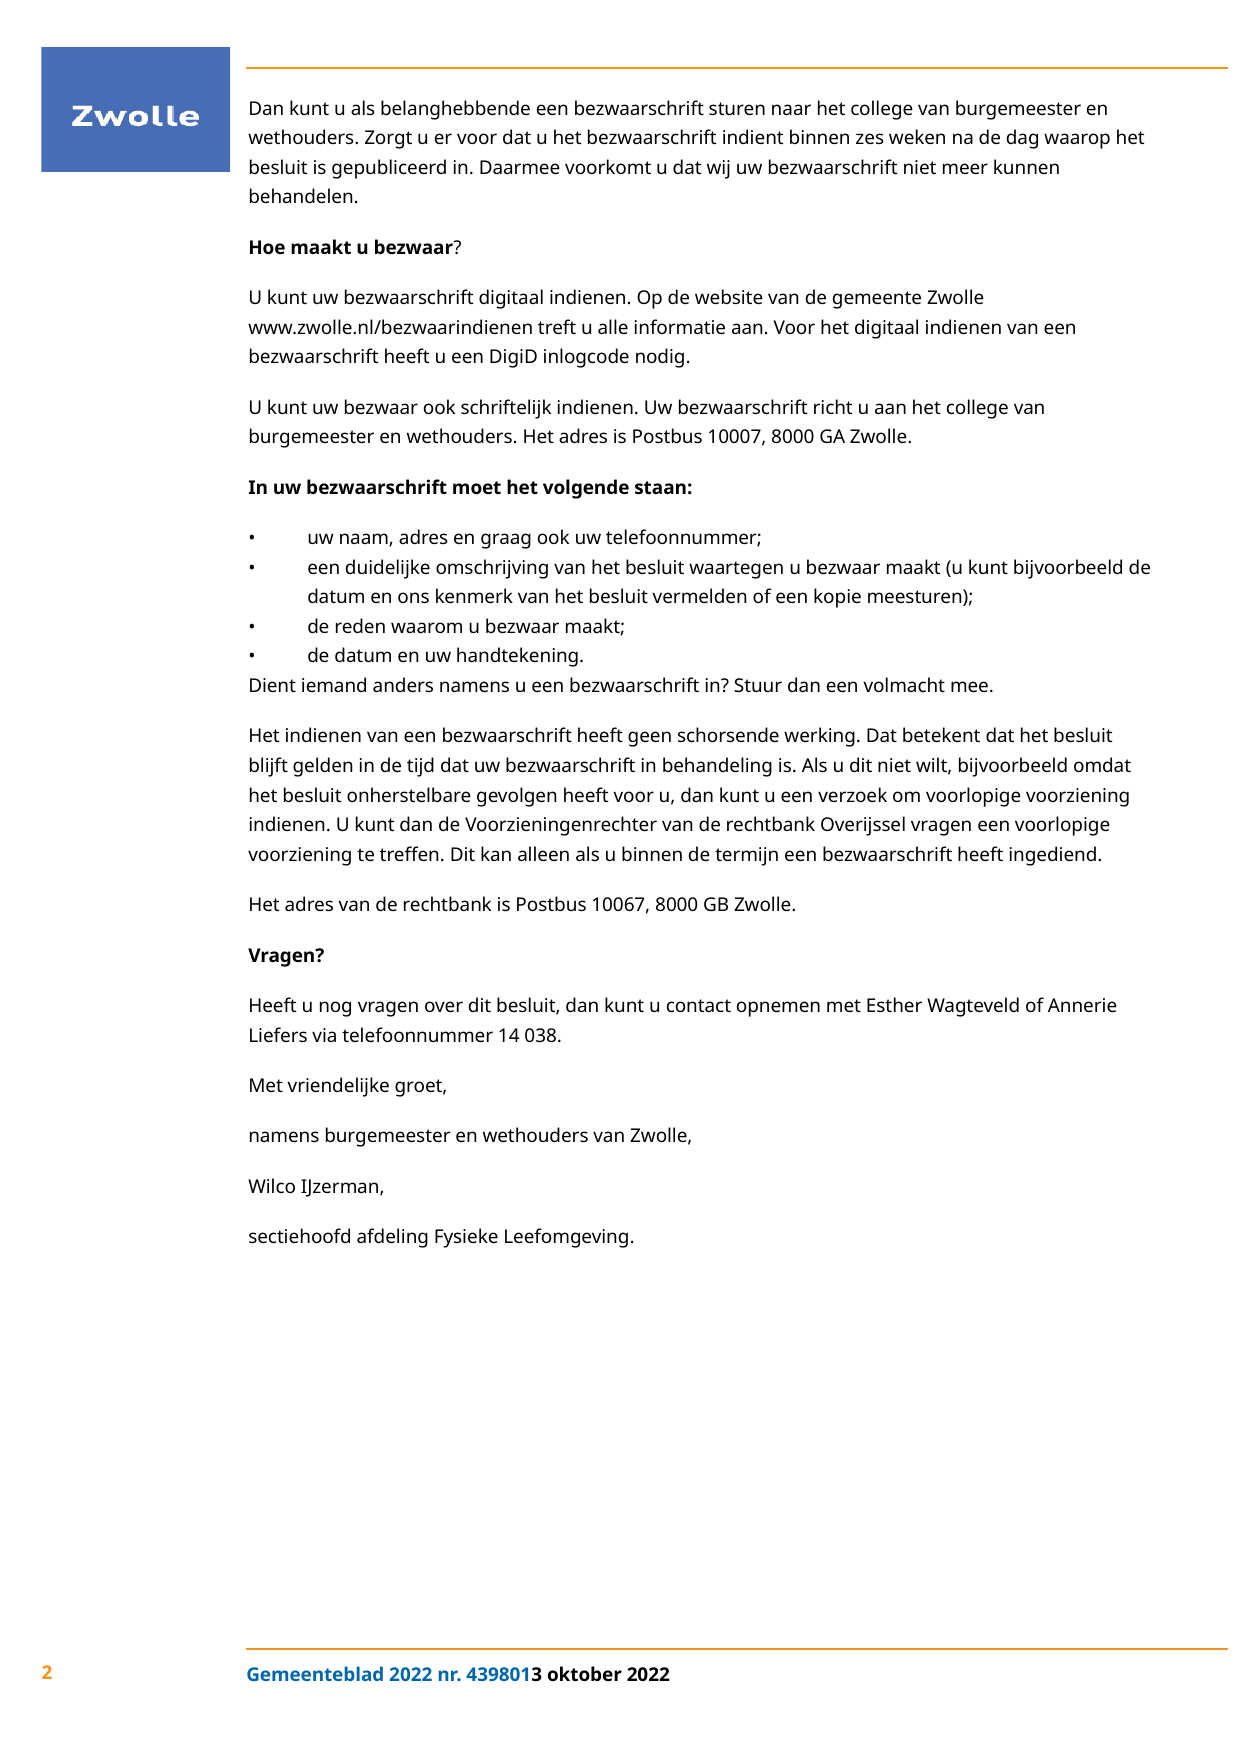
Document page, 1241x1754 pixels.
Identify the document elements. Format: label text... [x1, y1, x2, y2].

text Het adres van de rechtbank is Postbus 10067, 8000 GB Zwolle. [248, 891, 1152, 917]
picture [41, 47, 231, 172]
text Met vriendelijke groet, [248, 1072, 1152, 1098]
text Wilco IJzerman, [248, 1173, 1152, 1199]
text U kunt uw bezwaar ook schriftelijk indienen. Uw bezwaarschrift richt u aan het college van burgemeester en wethouders. Het adres is Postbus 10007, 8000 GA Zwolle. [248, 394, 1152, 449]
text namens burgemeester en wethouders van Zwolle, [248, 1123, 1152, 1148]
list de datum en uw handtekening. [248, 643, 1152, 668]
text Dient iemand anders namens u een bezwaarschrift in? Stuur dan een volmacht mee. [248, 672, 1152, 698]
text Vragen? [248, 942, 1152, 968]
text Heeft u nog vragen over dit besluit, dan kunt u contact opnemen met Esther Wagteveld of Annerie Liefers via telefoonnummer 14 038. [248, 992, 1152, 1048]
text sectiehoofd afdeling Fysieke Leefomgeving. [248, 1223, 1152, 1249]
text Hoe maakt u bezwaar? [248, 234, 1152, 260]
text Het indienen van een bezwaarschrift heeft geen schorsende werking. Dat betekent dat het besluit blijft gelden in de tijd dat uw bezwaarschrift in behandeling is. Als u dit niet wilt, bijvoorbeeld omdat het besluit onherstelbare gevolgen heeft voor u, dan kunt u een verzoek om voorlopige voorziening indienen. U kunt dan de Voorzieningenrechter van de rechtbank Overijssel vragen een voorlopige voorziening te treffen. Dit kan alleen als u binnen de termijn een bezwaarschrift heeft ingediend. [248, 723, 1152, 867]
list een duidelijke omschrijving van het besluit waartegen u bezwaar maakt (u kunt bijvoorbeeld de datum en ons kenmerk van het besluit vermelden of een kopie meesturen); [248, 554, 1152, 609]
list uw naam, adres en graag ook uw telefoonnummer; [248, 524, 1152, 550]
list de reden waarom u bezwaar maakt; [248, 613, 1152, 639]
text In uw bezwaarschrift moet het volgende staan: [248, 474, 1152, 500]
text U kunt uw bezwaarschrift digitaal indienen. Op de website van de gemeente Zwolle www.zwolle.nl/bezwaarindienen treft u alle informatie aan. Voor het digitaal indienen van een bezwaarschrift heeft u een DigiD inlogcode nodig. [248, 284, 1152, 369]
text Dan kunt u als belanghebbende een bezwaarschrift sturen naar het college van burgemeester en wethouders. Zorgt u er voor dat u het bezwaarschrift indient binnen zes weken na de dag waarop het besluit is gepubliceerd in. Daarmee voorkomt u dat wij uw bezwaarschrift niet meer kunnen behandelen. [248, 95, 1152, 209]
